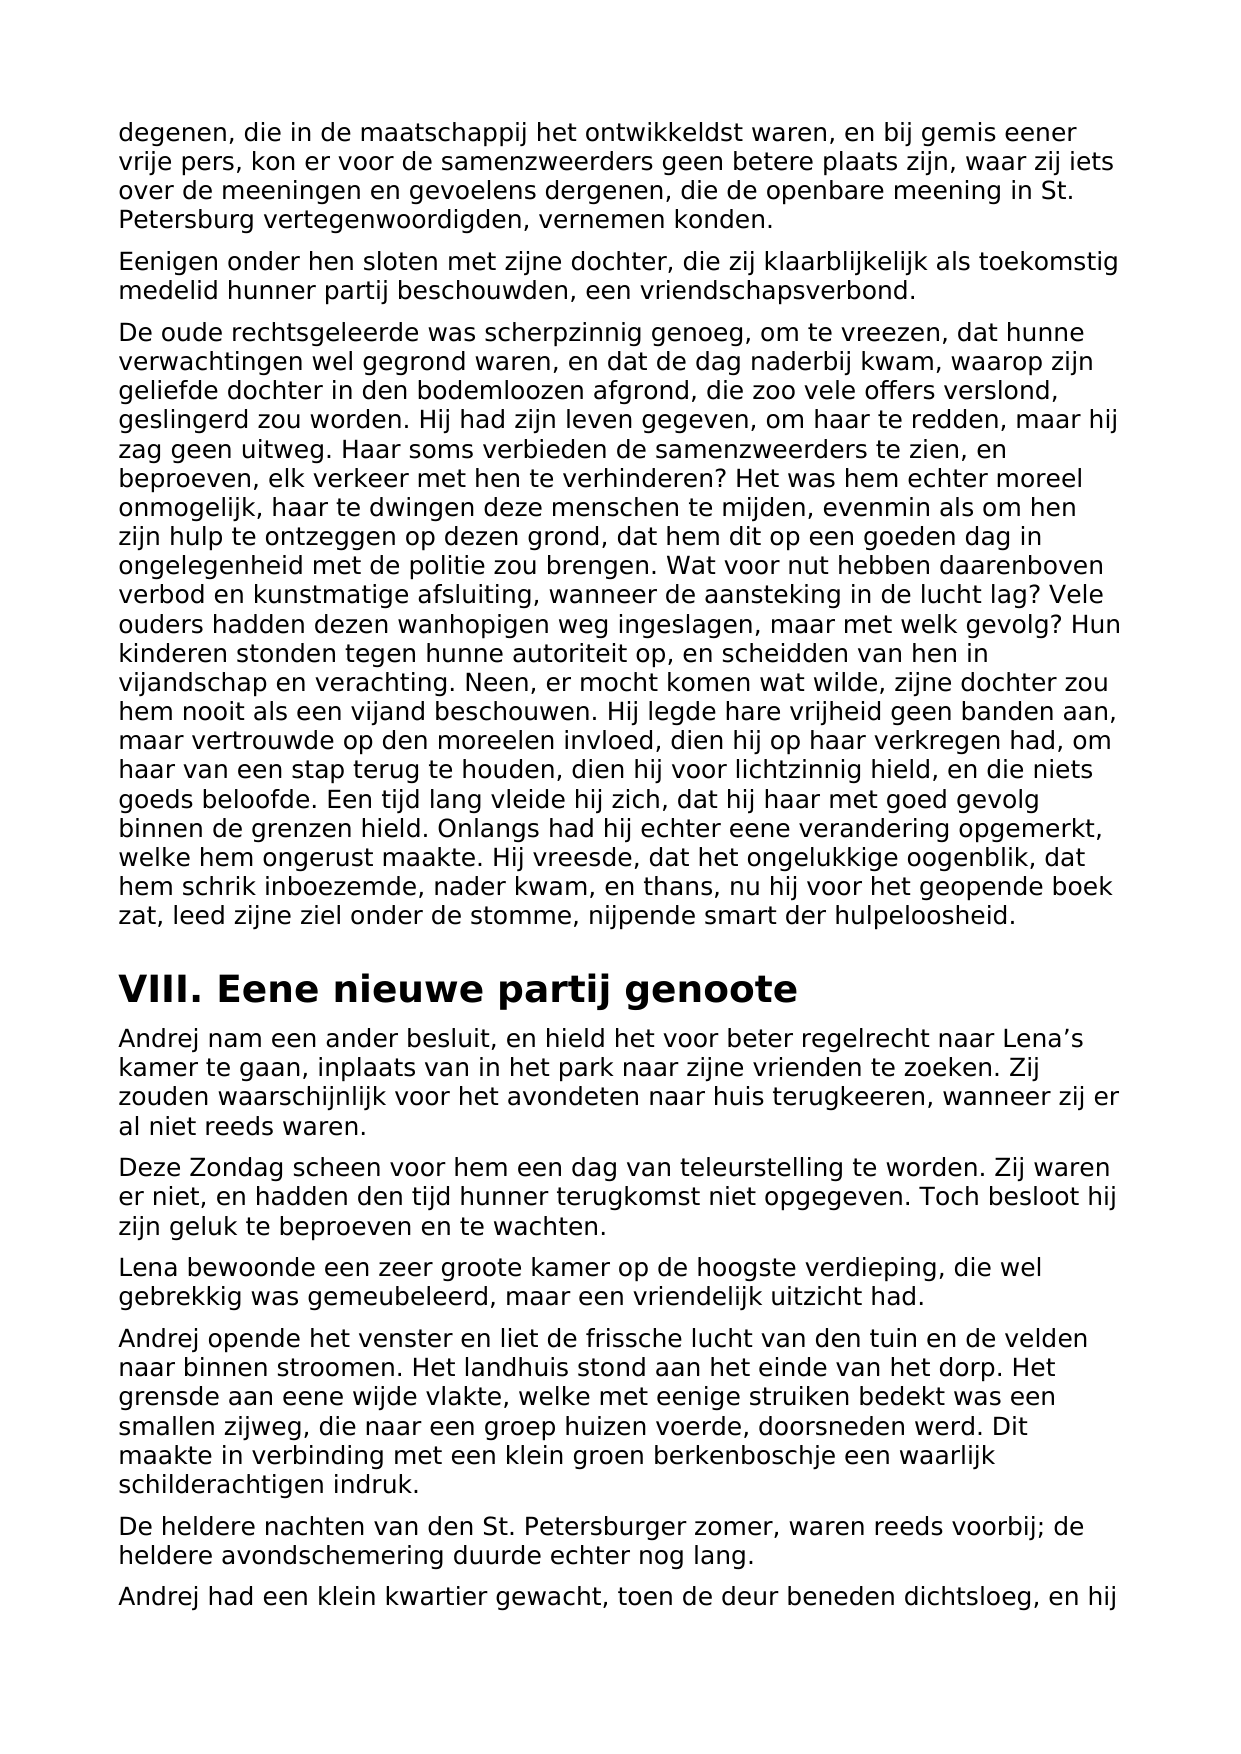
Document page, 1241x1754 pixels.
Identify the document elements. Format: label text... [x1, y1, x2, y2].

text Deze Zondag scheen voor hem een dag van teleurstelling te worden. Zij waren er niet, en hadden den tijd hunner terugkomst niet opgegeven. Toch besloot hij zijn geluk te beproeven en te wachten. [118, 1153, 1122, 1241]
text De oude rechtsgeleerde was scherpzinnig genoeg, om te vreezen, dat hunne verwachtingen wel gegrond waren, en dat de dag naderbij kwam, waarop zijn geliefde dochter in den bodemloozen afgrond, die zoo vele offers verslond, geslingerd zou worden. Hij had zijn leven gegeven, om haar te redden, maar hij zag geen uitweg. Haar soms verbieden de samenzweerders te zien, en beproeven, elk verkeer met hen te verhinderen? Het was hem echter moreel onmogelijk, haar te dwingen deze menschen te mijden, evenmin als om hen zijn hulp te ontzeggen op dezen grond, dat hem dit op een goeden dag in ongelegenheid met de politie zou brengen. Wat voor nut hebben daarenboven verbod en kunstmatige afsluiting, wanneer de aansteking in de lucht lag? Vele ouders hadden dezen wanhopigen weg ingeslagen, maar met welk gevolg? Hun kinderen stonden tegen hunne autoriteit op, en scheidden van hen in vijandschap en verachting. Neen, er mocht komen wat wilde, zijne dochter zou hem nooit als een vijand beschouwen. Hij legde hare vrijheid geen banden aan, maar vertrouwde op den moreelen invloed, dien hij op haar verkregen had, om haar van een stap terug te houden, dien hij voor lichtzinnig hield, en die niets goeds beloofde. Een tijd lang vleide hij zich, dat hij haar met goed gevolg binnen de grenzen hield. Onlangs had hij echter eene verandering opgemerkt, welke hem ongerust maakte. Hij vreesde, dat het ongelukkige oogenblik, dat hem schrik inboezemde, nader kwam, en thans, nu hij voor het geopende boek zat, leed zijne ziel onder de stomme, nijpende smart der hulpeloosheid. [118, 318, 1122, 931]
text Andrej had een klein kwartier gewacht, toen de deur beneden dichtsloeg, en hij [118, 1583, 1122, 1612]
text Eenigen onder hen sloten met zijne dochter, die zij klaarblijkelijk als toekomstig medelid hunner partij beschouwden, een vriendschapsverbond. [118, 247, 1122, 306]
text Andrej nam een ander besluit, en hield het voor beter regelrecht naar Lena’s kamer te gaan, inplaats van in het park naar zijne vrienden te zoeken. Zij zouden waarschijnlijk voor het avondeten naar huis terugkeeren, wanneer zij er al niet reeds waren. [118, 1024, 1122, 1141]
text De heldere nachten van den St. Petersburger zomer, waren reeds voorbij; de heldere avondschemering duurde echter nog lang. [118, 1512, 1122, 1570]
subtitle VIII. Eene nieuwe partij genoote [118, 968, 1122, 1012]
text degenen, die in de maatschappij het ontwikkeldst waren, en bij gemis eener vrije pers, kon er voor de samenzweerders geen betere plaats zijn, waar zij iets over de meeningen en gevoelens dergenen, die de openbare meening in St. Petersburg vertegenwoordigden, vernemen konden. [118, 118, 1122, 235]
text Lena bewoonde een zeer groote kamer op de hoogste verdieping, die wel gebrekkig was gemeubeleerd, maar een vriendelijk uitzicht had. [118, 1253, 1122, 1312]
text Andrej opende het venster en liet de frissche lucht van den tuin en de velden naar binnen stroomen. Het landhuis stond aan het einde van het dorp. Het grensde aan eene wijde vlakte, welke met eenige struiken bedekt was een smallen zijweg, die naar een groep huizen voerde, doorsneden werd. Dit maakte in verbinding met een klein groen berkenboschje een waarlijk schilderachtigen indruk. [118, 1324, 1122, 1499]
